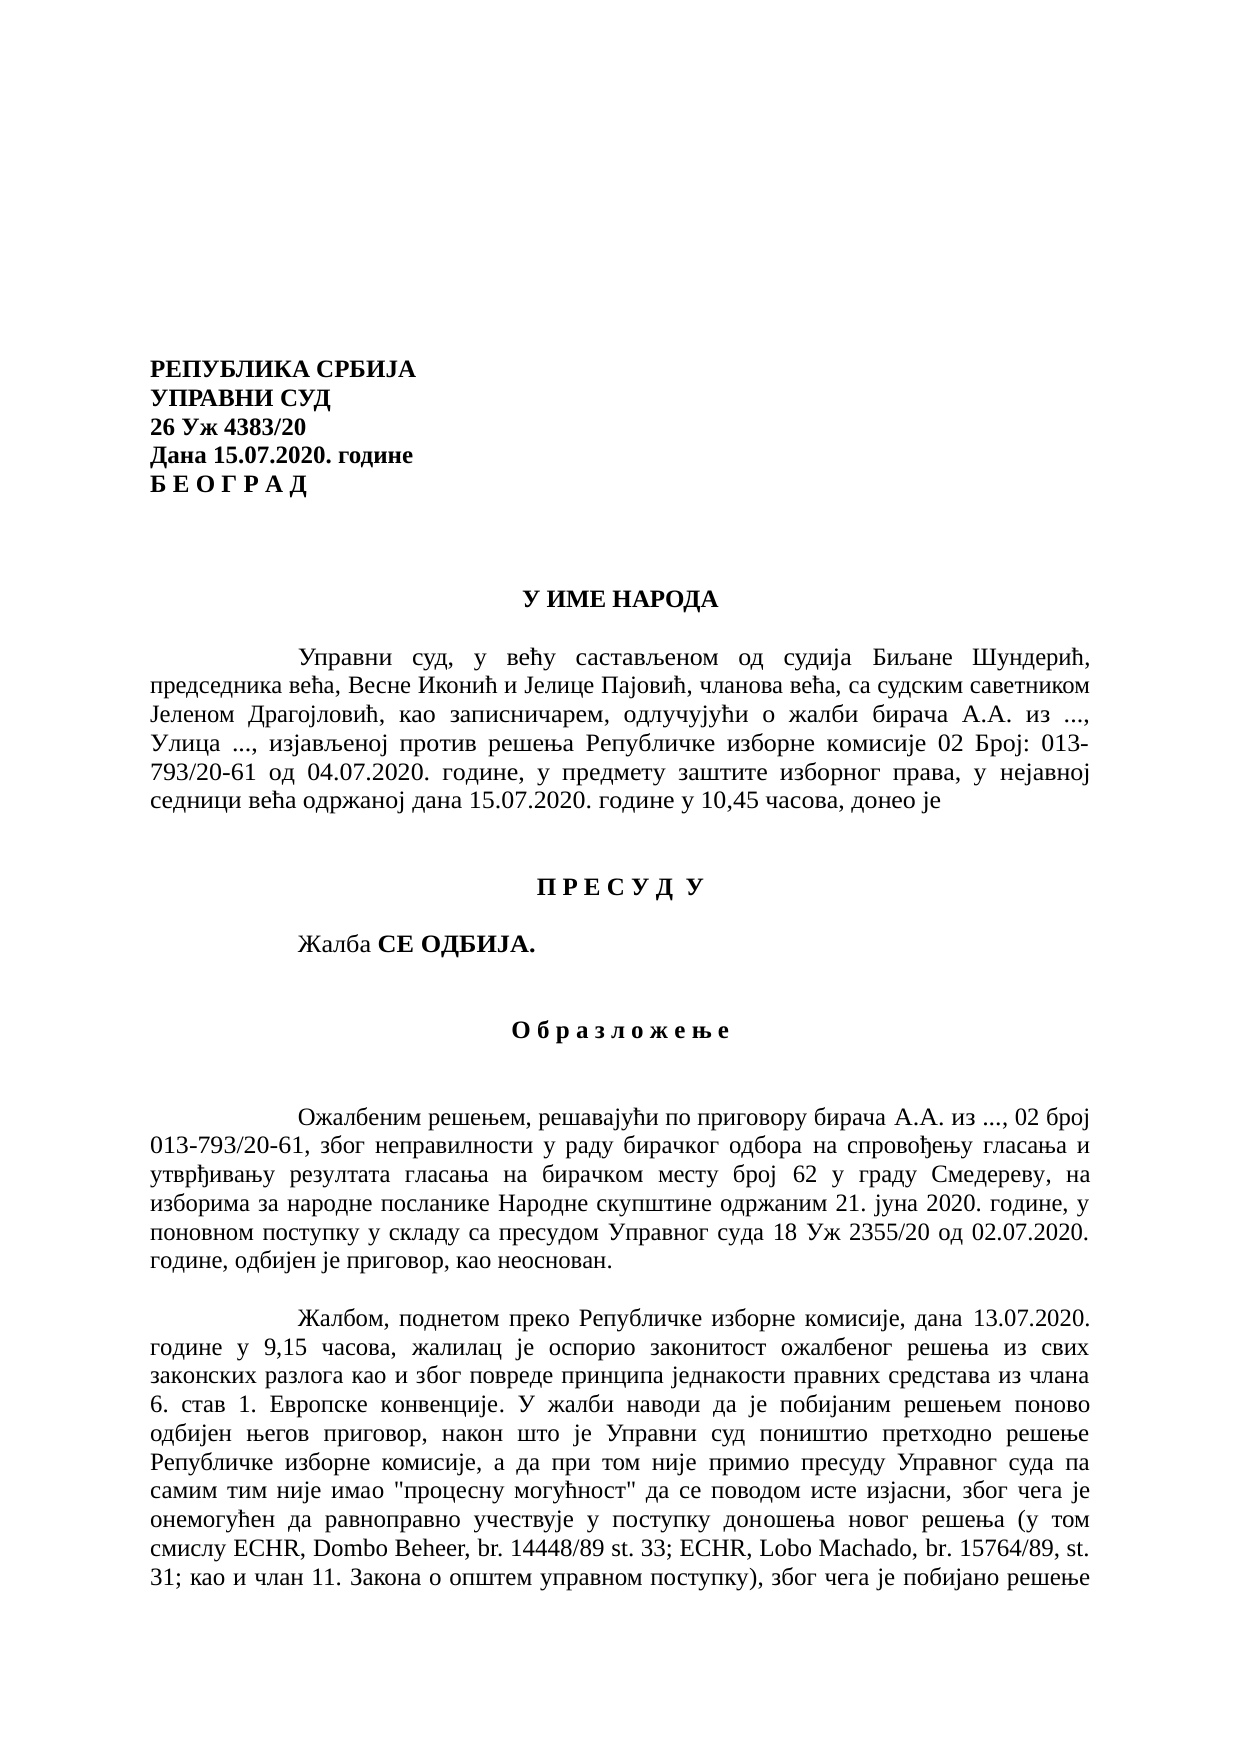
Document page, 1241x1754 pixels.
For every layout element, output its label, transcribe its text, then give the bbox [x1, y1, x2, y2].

text Управни суд, у већу састављеном од судија Биљане Шундерић, председника већа, Весне Иконић и Јелице Паjoвић, чланова већа, са судским саветником Јеленом Драгојловић, као записничарем, одлучујући о жалби бирача A.A. из ..., Улица ..., изјављеној против решења Републичке изборне комисије 02 Број: 013-793/20-61 од 04.07.2020. године, у предмету заштите изборног права, у нејавној седници већа одржаној дана 15.07.2020. године у 10,45 часова, донео је [150, 642, 1090, 814]
text УПРАВНИ СУД [150, 383, 1090, 412]
text П Р Е С У Д У [150, 872, 1090, 900]
text 26 Уж 4383/20 [150, 412, 1090, 440]
text О б р а з л о ж е њ е [150, 1015, 1090, 1044]
text Б Е О Г Р А Д [150, 469, 1090, 498]
text У ИМЕ НАРОДА [150, 584, 1090, 613]
text Ожалбеним решењем, решавајући по приговору бирача A.A. из ..., 02 број 013-793/20-61, због неправилности у раду бирачког одбора на спровођењу гласања и утврђивању резултата гласања на бирачком месту број 62 у граду Смедереву, на изборима за народне посланике Народне скупштине одржаним 21. јуна 2020. године, у поновном поступку у складу са пресудом Управног суда 18 Уж 2355/20 од 02.07.2020. године, одбијен је приговор, као неоснован. [150, 1102, 1090, 1274]
text Дана 15.07.2020. године [150, 440, 1090, 469]
text Жалбом, поднетом преко Републичке изборне комисије, дана 13.07.2020. године у 9,15 часова, жалилац је оспорио законитост ожалбеног решења из свих законских разлога као и због повреде принципа једнакости правних средстава из члана 6. став 1. Европске конвенције. У жалби наводи да је побијаним решењем поново одбијен његов приговор, након што је Управни суд поништио претходно решење Републичке изборне комисије, а да при том није примио пресуду Управног суда па самим тим није имао "процесну могућност" да се поводом исте изјасни, због чега је онемогућен да равноправно учествује у поступку доношења новог решења (у том смислу ECHR, Dombo Beheer, br. 14448/89 st. 33; ECHR, Lobo Machado, br. 15764/89, st. 31; као и члан 11. Закона о општем управном поступку), због чега је побијано решење [150, 1303, 1090, 1590]
text Жалба СЕ ОДБИЈА. [150, 929, 1090, 958]
text РЕПУБЛИКА СРБИЈА [150, 148, 1090, 383]
